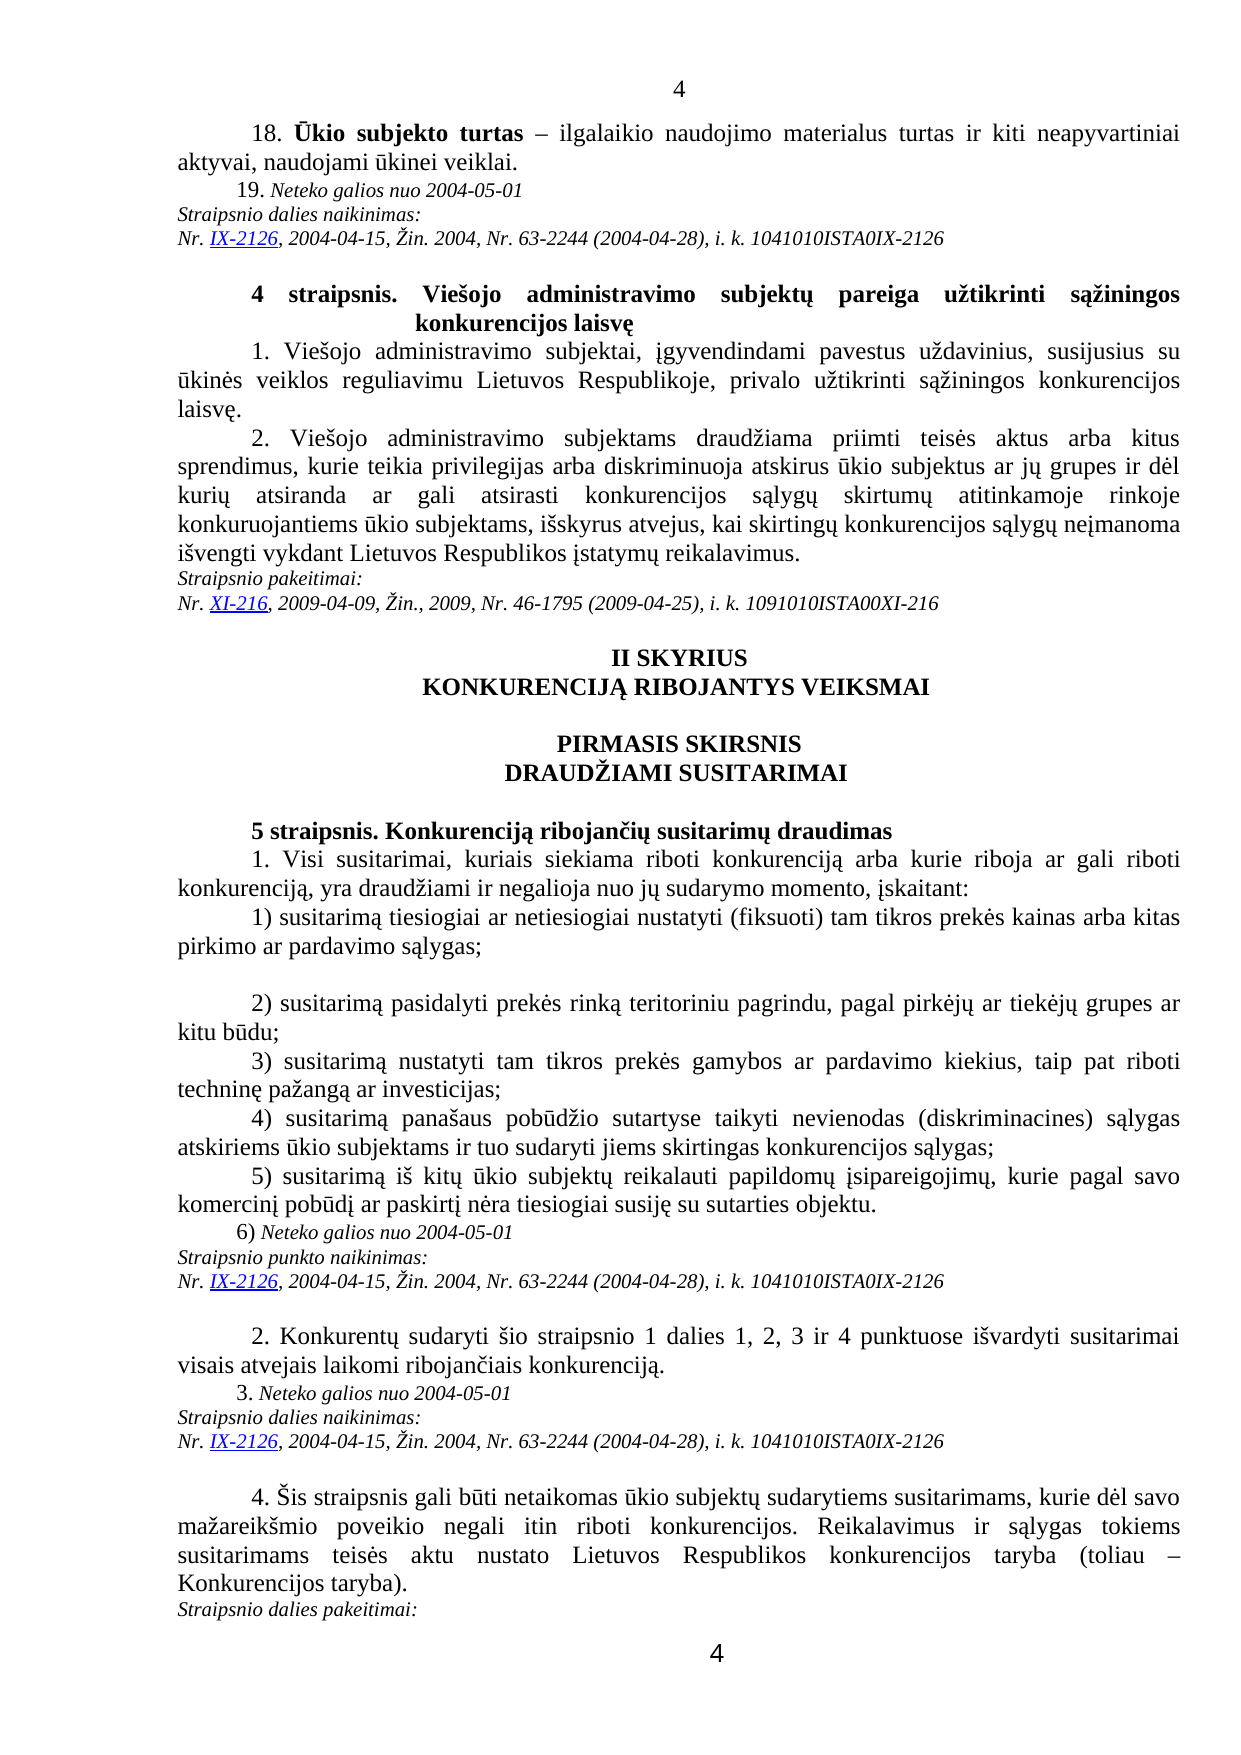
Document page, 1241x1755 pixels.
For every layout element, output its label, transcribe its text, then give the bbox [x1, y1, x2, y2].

text 2. Viešojo administravimo subjektams draudžiama priimti teisės aktus arba kitus sprendimus, kurie teikia privilegijas arba diskriminuoja atskirus ūkio subjektus ar jų grupes ir dėl kurių atsiranda ar gali atsirasti konkurencijos sąlygų skirtumų atitinkamoje rinkoje konkuruojantiems ūkio subjektams, išskyrus atvejus, kai skirtingų konkurencijos sąlygų neįmanoma išvengti vykdant Lietuvos Respublikos įstatymų reikalavimus. [177, 423, 1181, 566]
text Straipsnio dalies pakeitimai: [177, 1597, 1181, 1621]
text 2) susitarimą pasidalyti prekės rinką teritoriniu pagrindu, pagal pirkėjų ar tiekėjų grupes ar kitu būdu; [177, 988, 1181, 1046]
subtitle Pirmasis skirsnis [177, 729, 1181, 758]
text Straipsnio punkto naikinimas: [177, 1244, 1181, 1269]
text Straipsnio pakeitimai: [177, 566, 1181, 590]
text 19. Neteko galios nuo 2004-05-01 [177, 176, 1181, 202]
text 3) susitarimą nustatyti tam tikros prekės gamybos ar pardavimo kiekius, taip pat riboti techninę pažangą ar investicijas; [177, 1046, 1181, 1103]
text KONKURENCIJĄ RIBOJANTYS VEIKSMAI [177, 672, 1181, 701]
text 2. Konkurentų sudaryti šio straipsnio 1 dalies 1, 2, 3 ir 4 punktuose išvardyti susitarimai visais atvejais laikomi ribojančiais konkurenciją. [177, 1321, 1181, 1379]
text Straipsnio dalies naikinimas: [177, 202, 1181, 226]
text 6) Neteko galios nuo 2004-05-01 [177, 1218, 1181, 1244]
text Nr. IX-2126, 2004-04-15, Žin. 2004, Nr. 63-2244 (2004-04-28), i. k. 1041010ISTA0IX-2126 [177, 226, 1181, 250]
text Straipsnio dalies naikinimas: [177, 1405, 1181, 1429]
text Nr. IX-2126, 2004-04-15, Žin. 2004, Nr. 63-2244 (2004-04-28), i. k. 1041010ISTA0IX-2126 [177, 1429, 1181, 1453]
text 1) susitarimą tiesiogiai ar netiesiogiai nustatyti (fiksuoti) tam tikros prekės kainas arba kitas pirkimo ar pardavimo sąlygas; [177, 902, 1181, 959]
text 4 straipsnis. Viešojo administravimo subjektų pareiga užtikrinti sąžiningos konkurencijos laisvę [251, 279, 1181, 336]
text 5) susitarimą iš kitų ūkio subjektų reikalauti papildomų įsipareigojimų, kurie pagal savo komercinį pobūdį ar paskirtį nėra tiesiogiai susiję su sutarties objektu. [177, 1161, 1181, 1218]
text 18. Ūkio subjekto turtas – ilgalaikio naudojimo materialus turtas ir kiti neapyvartiniai aktyvai, naudojami ūkinei veiklai. [177, 118, 1181, 176]
text Nr. IX-2126, 2004-04-15, Žin. 2004, Nr. 63-2244 (2004-04-28), i. k. 1041010ISTA0IX-2126 [177, 1269, 1181, 1293]
text 3. Neteko galios nuo 2004-05-01 [177, 1379, 1181, 1405]
text 4) susitarimą panašaus pobūdžio sutartyse taikyti nevienodas (diskriminacines) sąlygas atskiriems ūkio subjektams ir tuo sudaryti jiems skirtingas konkurencijos sąlygas; [177, 1103, 1181, 1161]
text 1. Viešojo administravimo subjektai, įgyvendindami pavestus uždavinius, susijusius su ūkinės veiklos reguliavimu Lietuvos Respublikoje, privalo užtikrinti sąžiningos konkurencijos laisvę. [177, 336, 1181, 423]
text 1. Visi susitarimai, kuriais siekiama riboti konkurenciją arba kurie riboja ar gali riboti konkurenciją, yra draudžiami ir negalioja nuo jų sudarymo momento, įskaitant: [177, 844, 1181, 902]
text Nr. XI-216, 2009-04-09, Žin., 2009, Nr. 46-1795 (2009-04-25), i. k. 1091010ISTA00XI-216 [177, 590, 1181, 614]
text II Skyrius [177, 643, 1181, 672]
text 5 straipsnis. Konkurenciją ribojančių susitarimų draudimas [177, 816, 1181, 844]
text DRAUDŽIAMI SUSITARIMAI [177, 758, 1181, 787]
text 4. Šis straipsnis gali būti netaikomas ūkio subjektų sudarytiems susitarimams, kurie dėl savo mažareikšmio poveikio negali itin riboti konkurencijos. Reikalavimus ir sąlygas tokiems susitarimams teisės aktu nustato Lietuvos Respublikos konkurencijos taryba (toliau – Konkurencijos taryba). [177, 1482, 1181, 1597]
